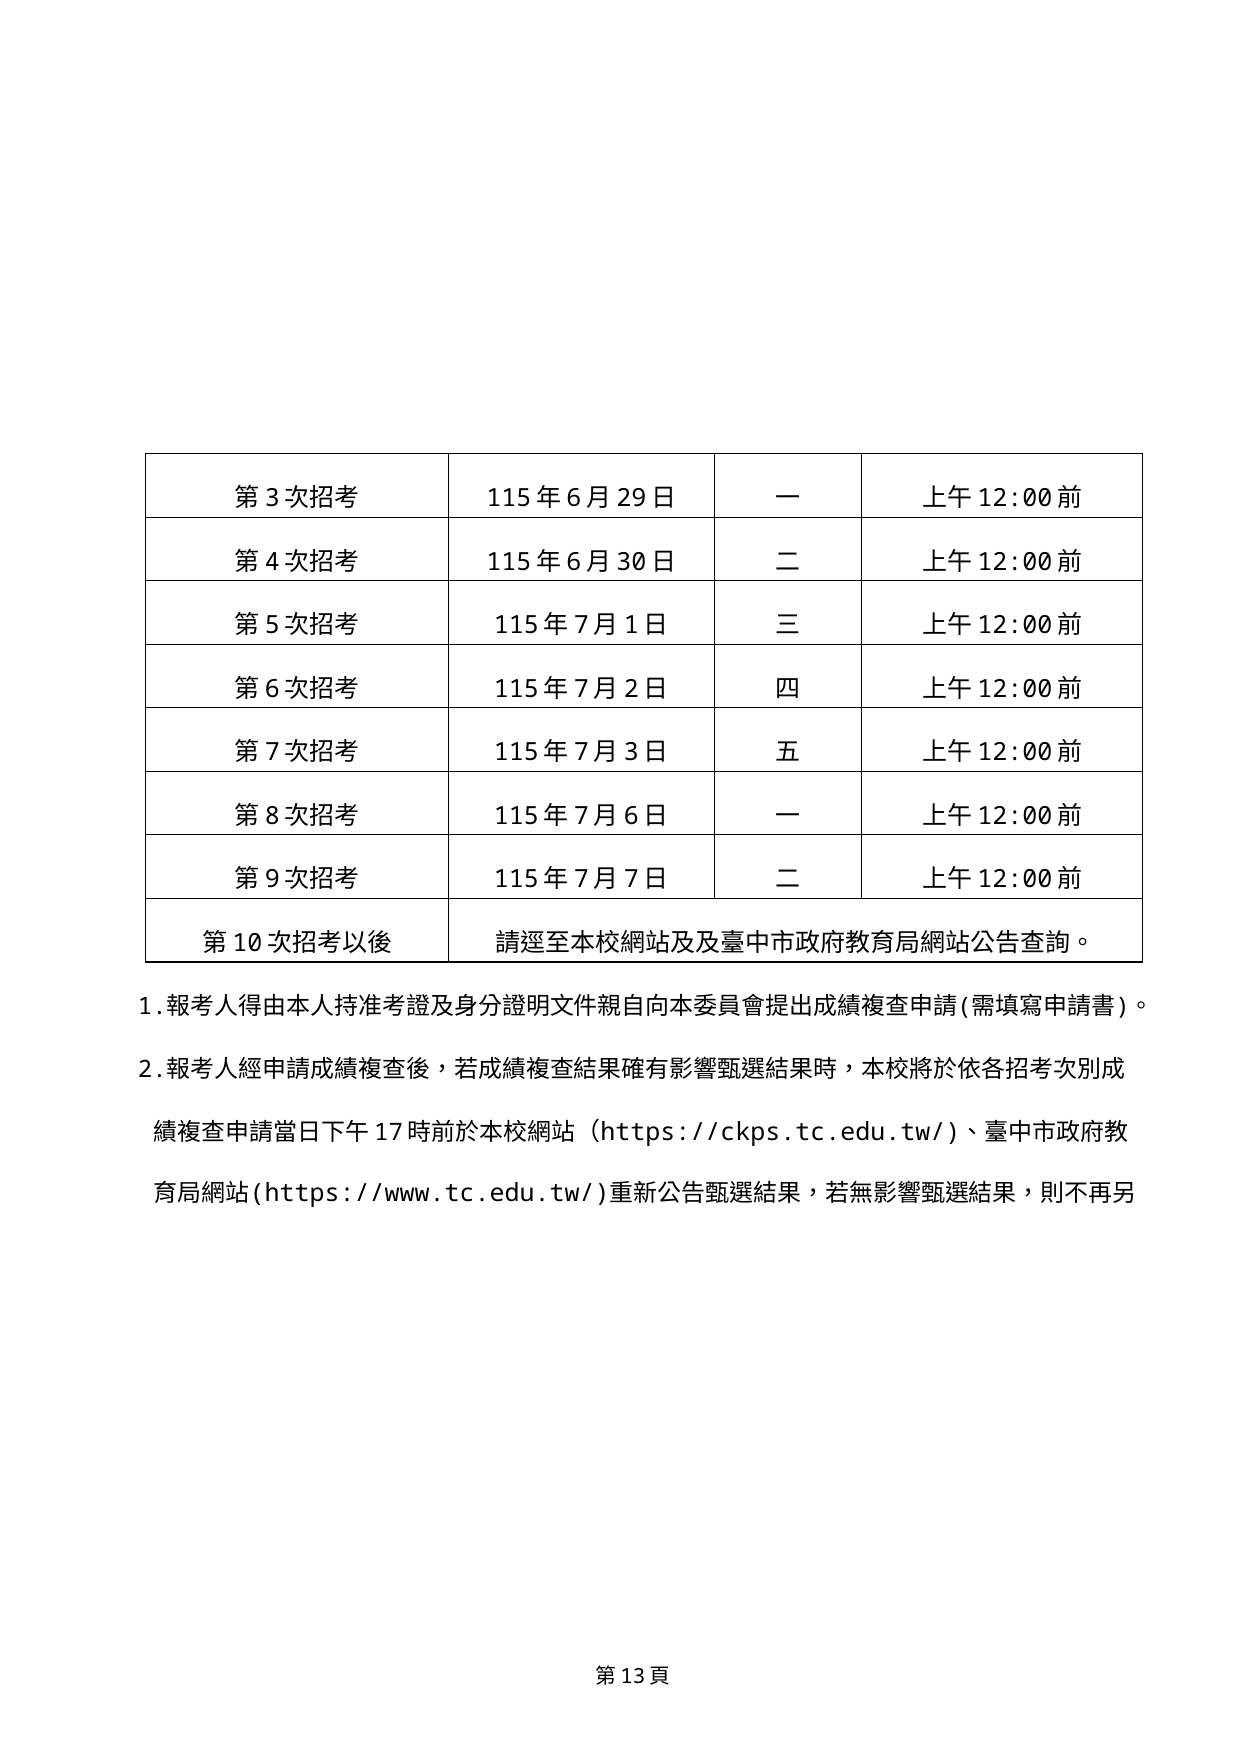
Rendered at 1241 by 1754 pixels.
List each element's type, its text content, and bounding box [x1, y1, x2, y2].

text 2.報考人經申請成績複查後，若成績複查結果確有影響甄選結果時，本校將於依各招考次別成績複查申請當日下午17時前於本校網站（https://ckps.tc.edu.tw/)、臺中市政府教育局網站(https://www.tc.edu.tw/)重新公告甄選結果，若無影響甄選結果，則不再另 [94, 1025, 1146, 1212]
table_cell 五 [715, 708, 861, 771]
table_cell 第5次招考 [146, 581, 448, 644]
table_cell 一 [715, 454, 861, 517]
table_cell 上午12:00前 [862, 772, 1142, 834]
table_cell 四 [715, 645, 861, 707]
table_cell 115年6月29日 [449, 454, 714, 517]
table_cell 二 [715, 518, 861, 580]
table_cell 115年7月2日 [449, 645, 714, 707]
table_cell 115年6月30日 [449, 518, 714, 580]
table_cell 第4次招考 [146, 518, 448, 580]
table_cell 115年7月6日 [449, 772, 714, 834]
table_cell 第7次招考 [146, 708, 448, 771]
table_cell 上午12:00前 [862, 454, 1142, 517]
table_cell 上午12:00前 [862, 645, 1142, 707]
table_cell 二 [715, 835, 861, 898]
table_cell 115年7月1日 [449, 581, 714, 644]
table_cell 115年7月7日 [449, 835, 714, 898]
table_cell 三 [715, 581, 861, 644]
table_cell 第10次招考以後 [146, 899, 448, 961]
table_cell 第9次招考 [146, 835, 448, 898]
table_cell 上午12:00前 [862, 708, 1142, 771]
table_cell 上午12:00前 [862, 581, 1142, 644]
table_cell 第8次招考 [146, 772, 448, 834]
table_cell 上午12:00前 [862, 835, 1142, 898]
table_cell 上午12:00前 [862, 518, 1142, 580]
text 1.報考人得由本人持准考證及身分證明文件親自向本委員會提出成績複查申請(需填寫申請書)。 [94, 962, 1146, 1025]
table_cell 115年7月3日 [449, 708, 714, 771]
table_cell 請逕至本校網站及及臺中市政府教育局網站公告查詢。 [449, 899, 1142, 961]
table_cell 一 [715, 772, 861, 834]
table_cell 第6次招考 [146, 645, 448, 707]
table_cell 第3次招考 [146, 454, 448, 517]
